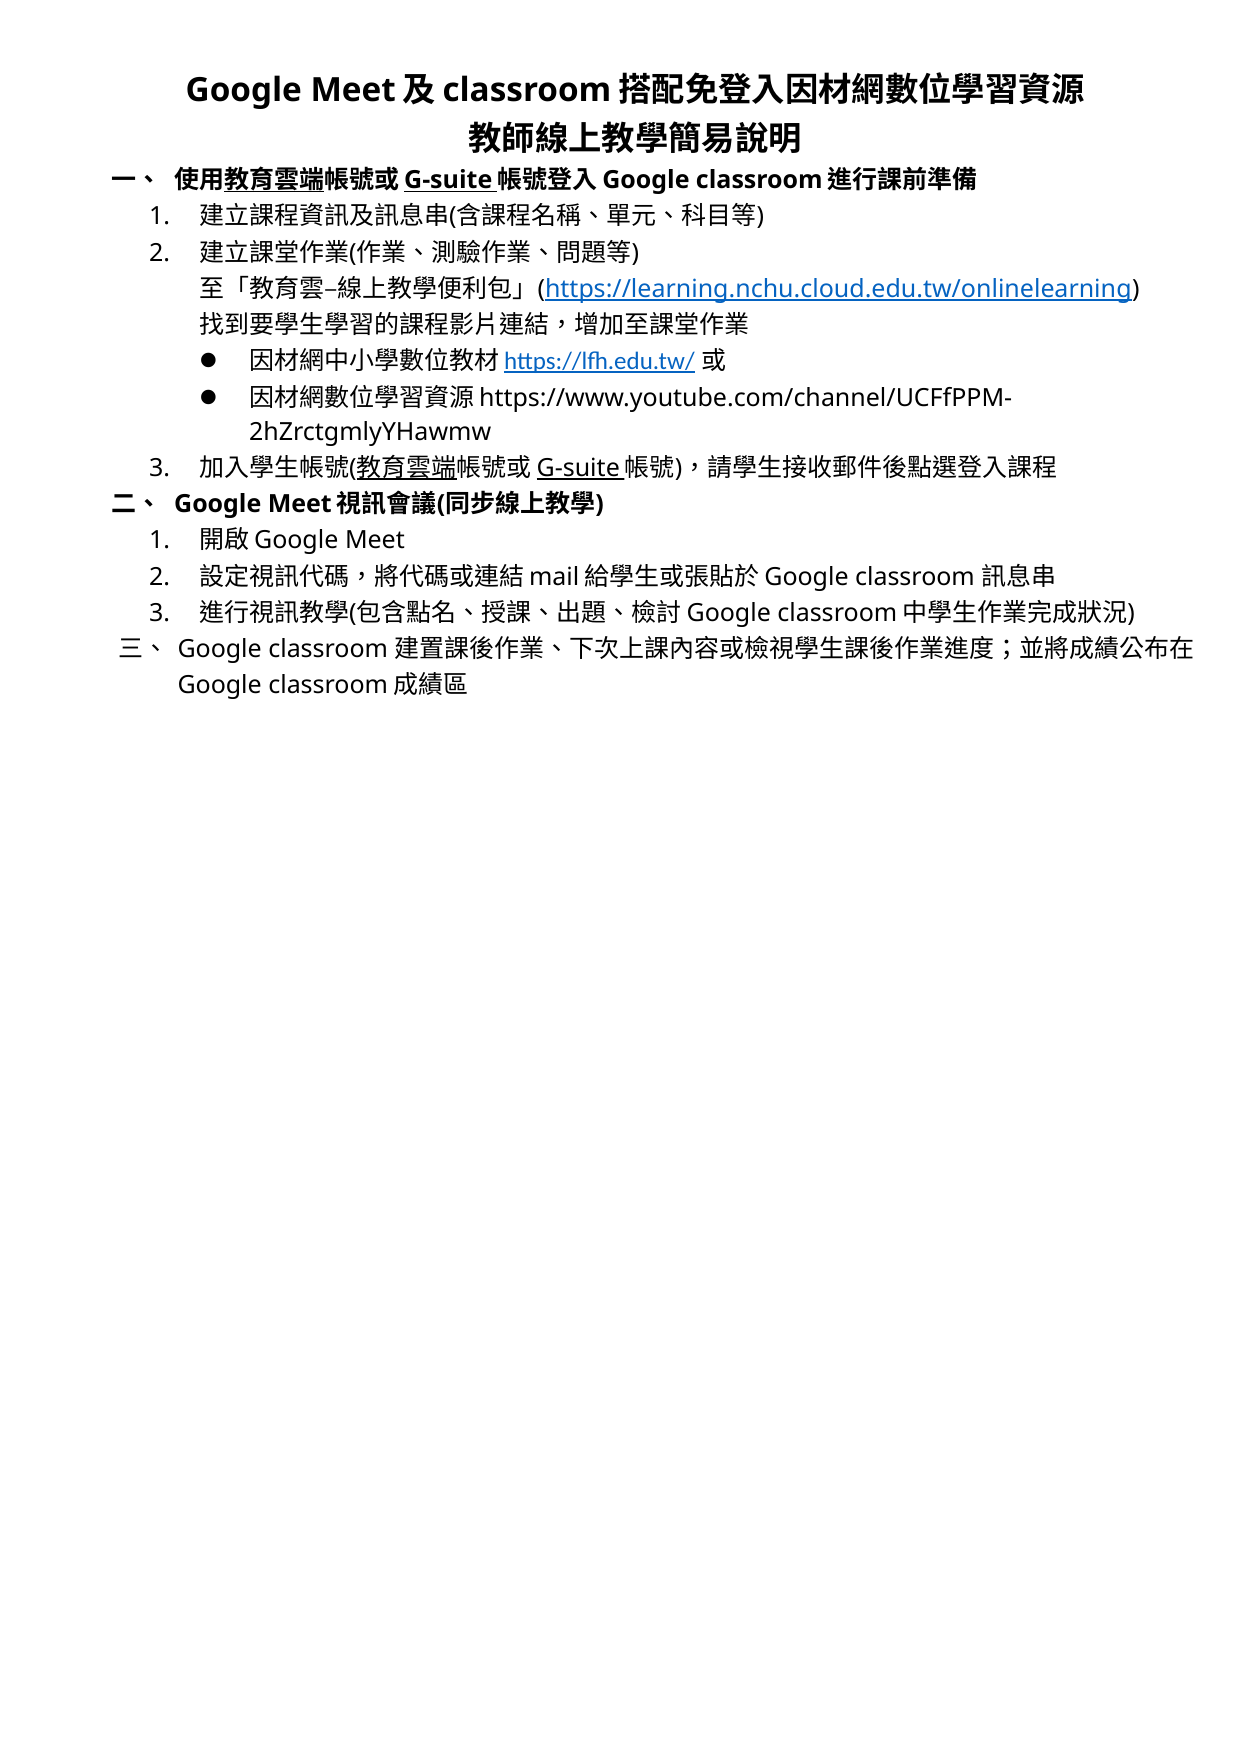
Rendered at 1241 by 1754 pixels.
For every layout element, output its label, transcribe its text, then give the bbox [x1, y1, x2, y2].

list 使用教育雲端帳號或G-suite帳號登入Google classroom進行課前準備 [111, 159, 1196, 196]
list 開啟Google Meet [149, 520, 1196, 556]
list 因材網數位學習資源https://www.youtube.com/channel/UCFfPPM-2hZrctgmlyYHawmw [199, 377, 1196, 447]
text 找到要學生學習的課程影片連結，增加至課堂作業 [199, 304, 1196, 341]
list Google Meet視訊會議(同步線上教學) [111, 483, 1196, 520]
list 設定視訊代碼，將代碼或連結mail給學生或張貼於Google classroom 訊息串 [149, 556, 1196, 592]
list 因材網中小學數位教材https://lfh.edu.tw/ 或 [199, 341, 1196, 377]
list 建立課堂作業(作業、測驗作業、問題等) [149, 232, 1196, 268]
list 加入學生帳號(教育雲端帳號或G-suite帳號)，請學生接收郵件後點選登入課程 [149, 447, 1196, 483]
list 進行視訊教學(包含點名、授課、出題、檢討Google classroom中學生作業完成狀況) [149, 592, 1196, 628]
text 至「教育雲–線上教學便利包」(https://learning.nchu.cloud.edu.tw/onlinelearning) [199, 268, 1196, 304]
text 教師線上教學簡易說明 [74, 111, 1196, 159]
text Google Meet及classroom搭配免登入因材網數位學習資源 [74, 63, 1196, 111]
list 建立課程資訊及訊息串(含課程名稱、單元、科目等) [149, 196, 1196, 232]
list Google classroom 建置課後作業、下次上課內容或檢視學生課後作業進度；並將成績公布在Google classroom成績區 [118, 628, 1196, 701]
